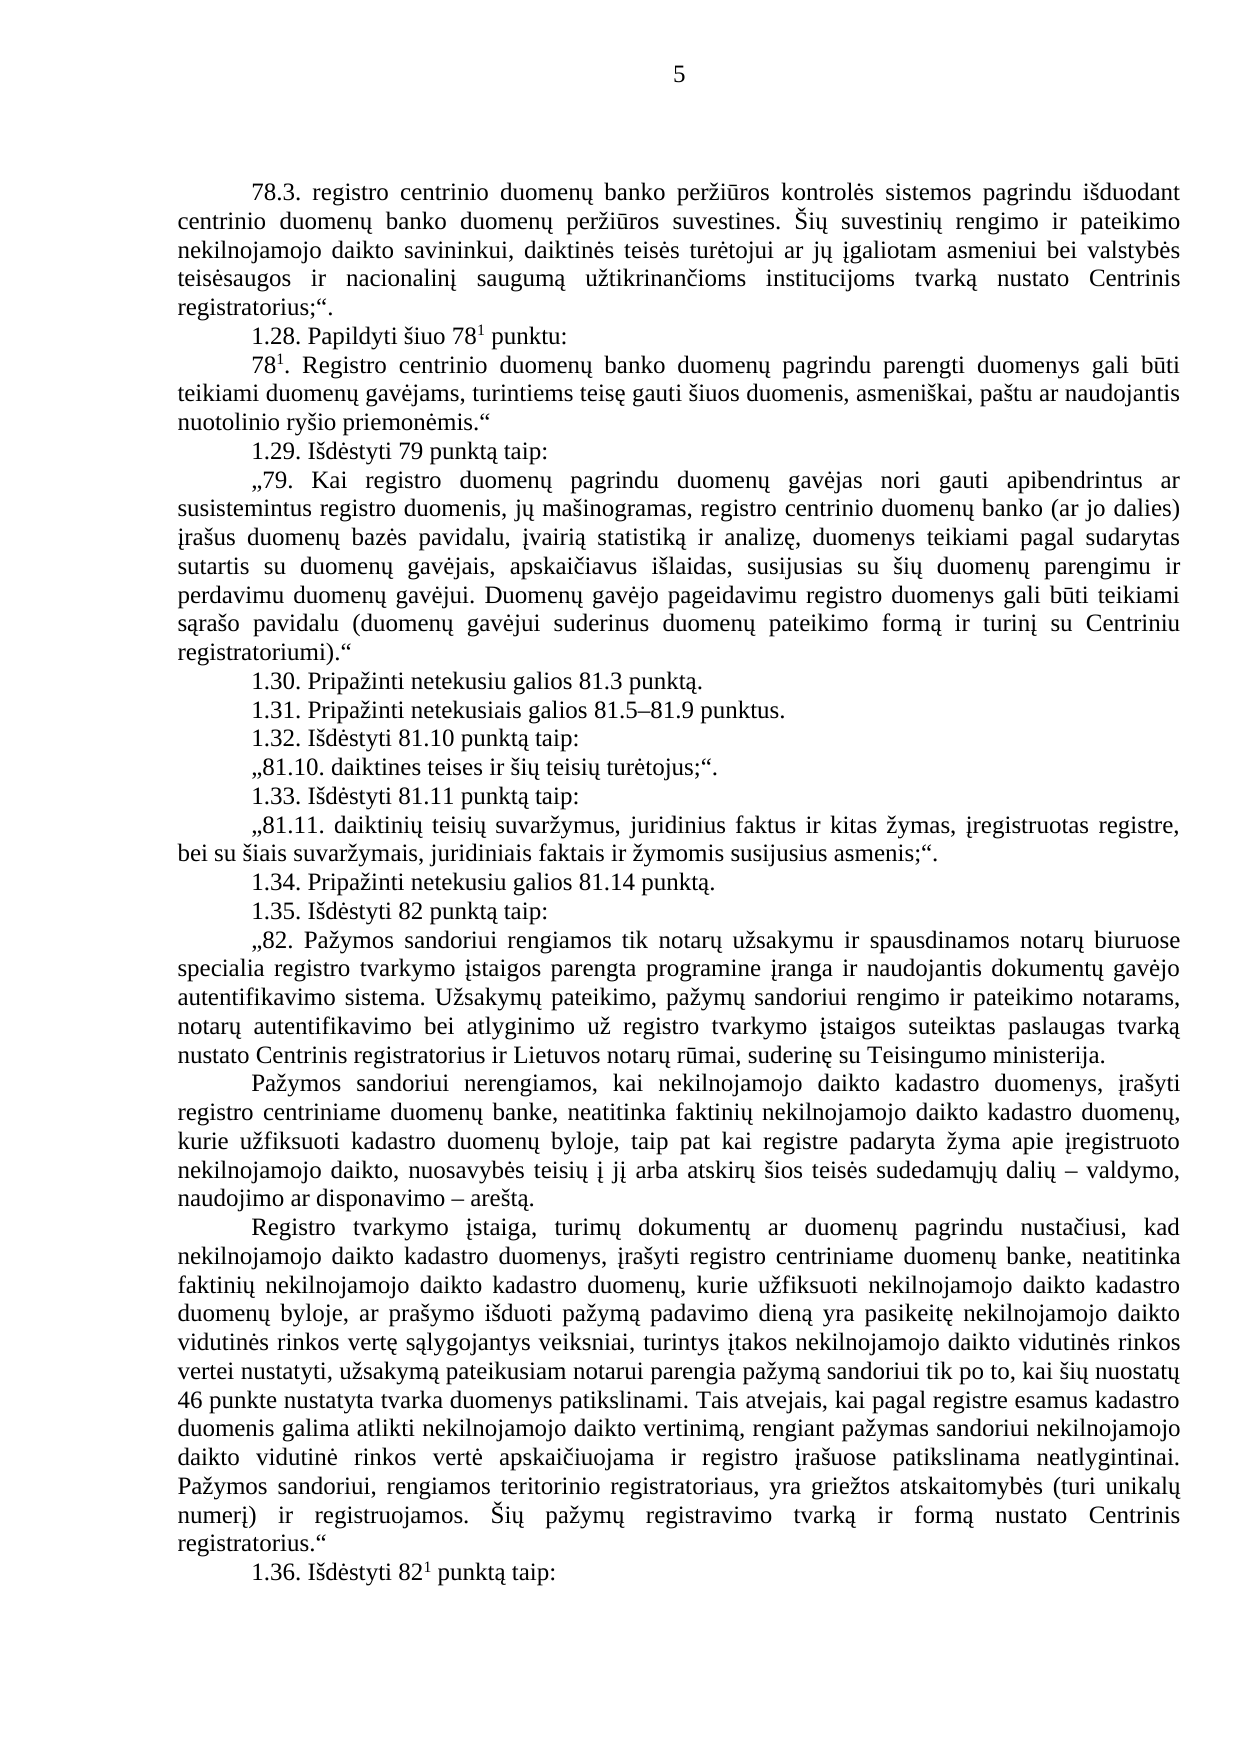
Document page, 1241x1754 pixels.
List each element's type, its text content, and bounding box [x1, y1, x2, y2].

text „82. Pažymos sandoriui rengiamos tik notarų užsakymu ir spausdinamos notarų biuruose specialia registro tvarkymo įstaigos parengta programine įranga ir naudojantis dokumentų gavėjo autentifikavimo sistema. Užsakymų pateikimo, pažymų sandoriui rengimo ir pateikimo notarams, notarų autentifikavimo bei atlyginimo už registro tvarkymo įstaigos suteiktas paslaugas tvarką nustato Centrinis registratorius ir Lietuvos notarų rūmai, suderinę su Teisingumo ministerija. [177, 925, 1181, 1068]
text 1.28. Papildyti šiuo 781 punktu: [177, 321, 1181, 350]
text 1.31. Pripažinti netekusiais galios 81.5–81.9 punktus. [177, 695, 1181, 723]
text „81.11. daiktinių teisių suvaržymus, juridinius faktus ir kitas žymas, įregistruotas registre, bei su šiais suvaržymais, juridiniais faktais ir žymomis susijusius asmenis;“. [177, 810, 1181, 867]
text 1.35. Išdėstyti 82 punktą taip: [177, 896, 1181, 925]
text 781. Registro centrinio duomenų banko duomenų pagrindu parengti duomenys gali būti teikiami duomenų gavėjams, turintiems teisę gauti šiuos duomenis, asmeniškai, paštu ar naudojantis nuotolinio ryšio priemonėmis.“ [177, 350, 1181, 436]
text 1.34. Pripažinti netekusiu galios 81.14 punktą. [177, 867, 1181, 896]
text Registro tvarkymo įstaiga, turimų dokumentų ar duomenų pagrindu nustačiusi, kad nekilnojamojo daikto kadastro duomenys, įrašyti registro centriniame duomenų banke, neatitinka faktinių nekilnojamojo daikto kadastro duomenų, kurie užfiksuoti nekilnojamojo daikto kadastro duomenų byloje, ar prašymo išduoti pažymą padavimo dieną yra pasikeitę nekilnojamojo daikto vidutinės rinkos vertę sąlygojantys veiksniai, turintys įtakos nekilnojamojo daikto vidutinės rinkos vertei nustatyti, užsakymą pateikusiam notarui parengia pažymą sandoriui tik po to, kai šių nuostatų 46 punkte nustatyta tvarka duomenys patikslinami. Tais atvejais, kai pagal registre esamus kadastro duomenis galima atlikti nekilnojamojo daikto vertinimą, rengiant pažymas sandoriui nekilnojamojo daikto vidutinė rinkos vertė apskaičiuojama ir registro įrašuose patikslinama neatlygintinai. Pažymos sandoriui, rengiamos teritorinio registratoriaus, yra griežtos atskaitomybės (turi unikalų numerį) ir registruojamos. Šių pažymų registravimo tvarką ir formą nustato Centrinis registratorius.“ [177, 1212, 1181, 1557]
text „79. Kai registro duomenų pagrindu duomenų gavėjas nori gauti apibendrintus ar susistemintus registro duomenis, jų mašinogramas, registro centrinio duomenų banko (ar jo dalies) įrašus duomenų bazės pavidalu, įvairią statistiką ir analizę, duomenys teikiami pagal sudarytas sutartis su duomenų gavėjais, apskaičiavus išlaidas, susijusias su šių duomenų parengimu ir perdavimu duomenų gavėjui. Duomenų gavėjo pageidavimu registro duomenys gali būti teikiami sąrašo pavidalu (duomenų gavėjui suderinus duomenų pateikimo formą ir turinį su Centriniu registratoriumi).“ [177, 465, 1181, 666]
text 1.33. Išdėstyti 81.11 punktą taip: [177, 781, 1181, 810]
text 1.32. Išdėstyti 81.10 punktą taip: [177, 723, 1181, 752]
text 1.30. Pripažinti netekusiu galios 81.3 punktą. [177, 666, 1181, 695]
text 1.29. Išdėstyti 79 punktą taip: [177, 436, 1181, 465]
text Pažymos sandoriui nerengiamos, kai nekilnojamojo daikto kadastro duomenys, įrašyti registro centriniame duomenų banke, neatitinka faktinių nekilnojamojo daikto kadastro duomenų, kurie užfiksuoti kadastro duomenų byloje, taip pat kai registre padaryta žyma apie įregistruoto nekilnojamojo daikto, nuosavybės teisių į jį arba atskirų šios teisės sudedamųjų dalių – valdymo, naudojimo ar disponavimo – areštą. [177, 1068, 1181, 1212]
text 78.3. registro centrinio duomenų banko peržiūros kontrolės sistemos pagrindu išduodant centrinio duomenų banko duomenų peržiūros suvestines. Šių suvestinių rengimo ir pateikimo nekilnojamojo daikto savininkui, daiktinės teisės turėtojui ar jų įgaliotam asmeniui bei valstybės teisėsaugos ir nacionalinį saugumą užtikrinančioms institucijoms tvarką nustato Centrinis registratorius;“. [177, 177, 1181, 321]
text 1.36. Išdėstyti 821 punktą taip: [177, 1557, 1181, 1586]
text „81.10. daiktines teises ir šių teisių turėtojus;“. [177, 752, 1181, 781]
